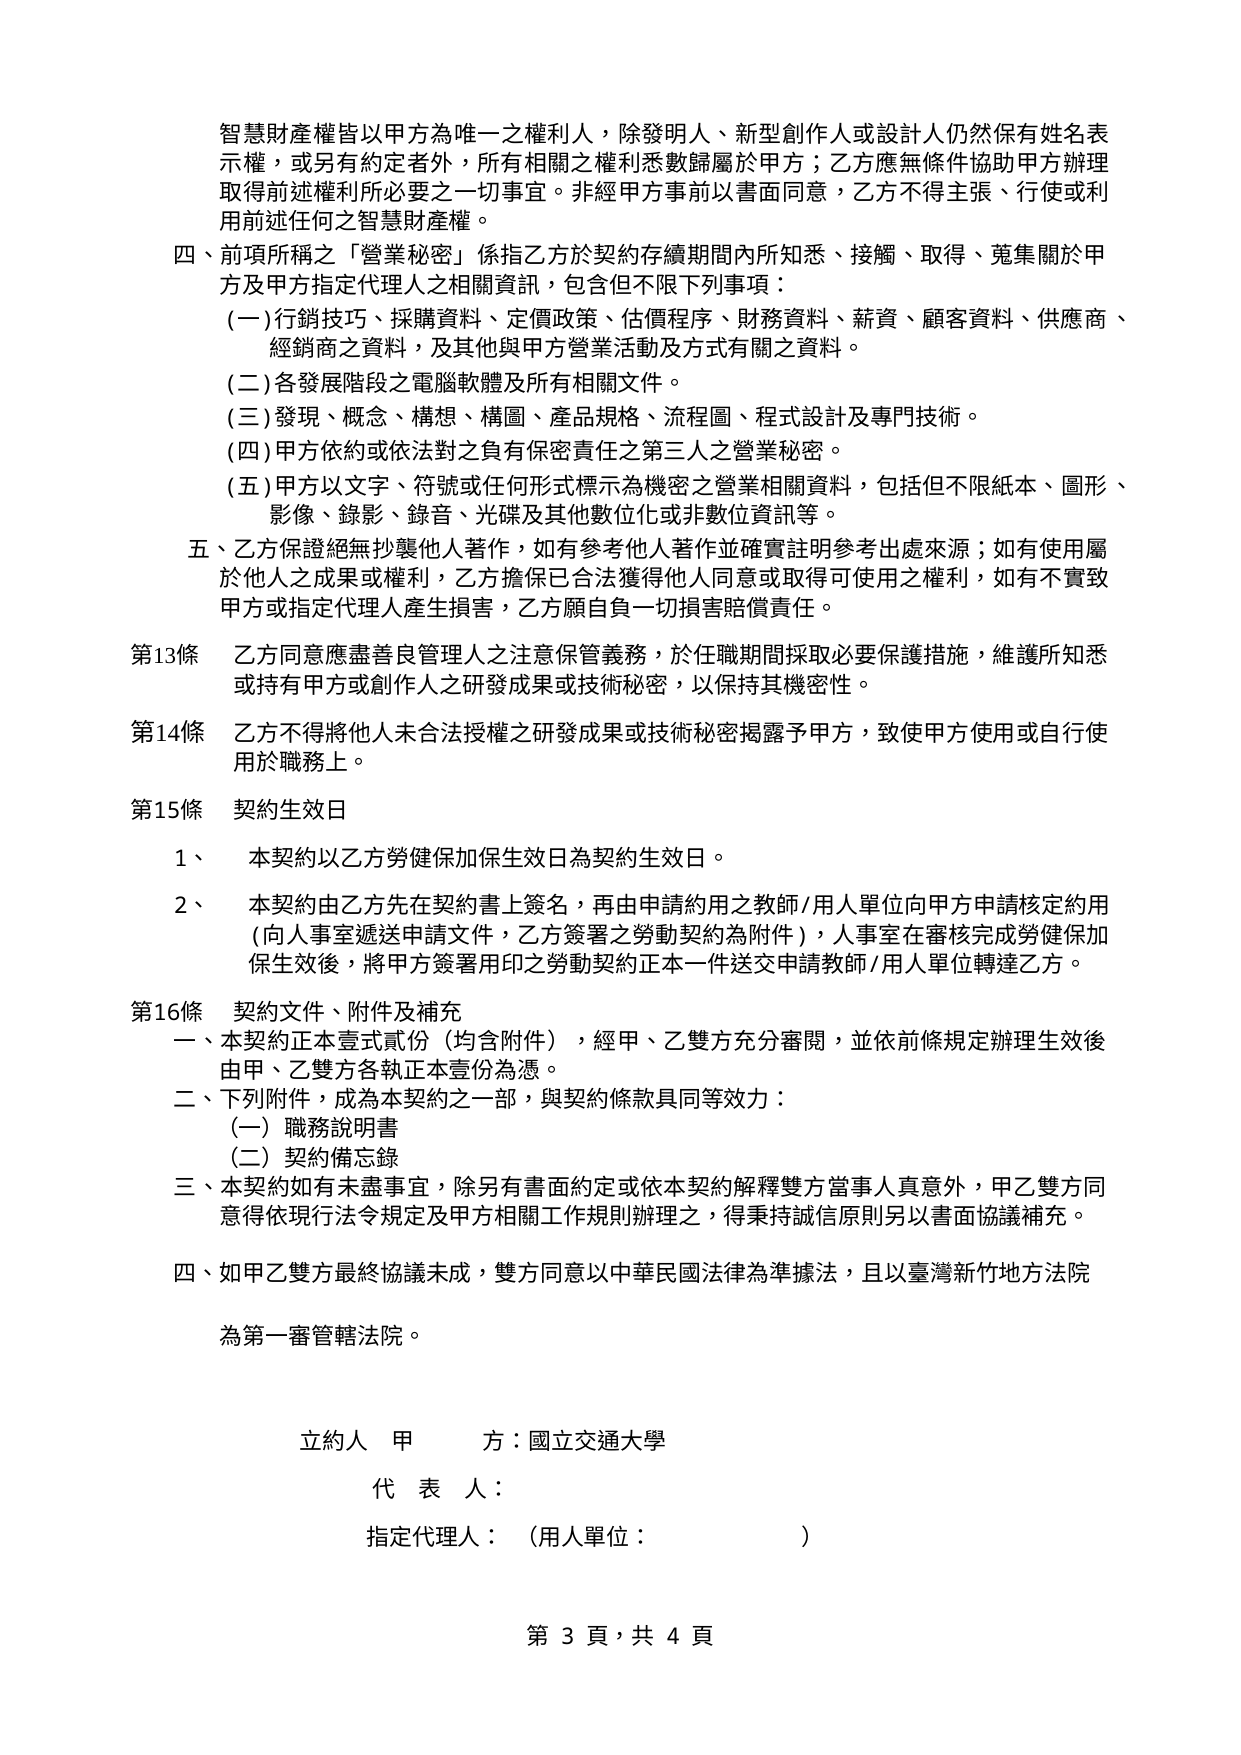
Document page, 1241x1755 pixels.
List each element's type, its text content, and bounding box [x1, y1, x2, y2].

text 立約人 甲 方：國立交通大學 [155, 1411, 1110, 1459]
list 本契約由乙方先在契約書上簽名，再由申請約用之教師/用人單位向甲方申請核定約用(向人事室遞送申請文件，乙方簽署之勞動契約為附件)，人事室在審核完成勞健保加保生效後，將甲方簽署用印之勞動契約正本一件送交申請教師/用人單位轉達乙方。 [174, 891, 1110, 978]
list 乙方不得將他人未合法授權之研發成果或技術秘密揭露予甲方，致使甲方使用或自行使用於職務上。 [130, 718, 1110, 776]
list 契約文件、附件及補充 [130, 997, 1110, 1026]
text (一)行銷技巧、採購資料、定價政策、估價程序、財務資料、薪資、顧客資料、供應商、經銷商之資料，及其他與甲方營業活動及方式有關之資料。 [223, 304, 1110, 362]
list 契約生效日 [130, 795, 1110, 824]
text 指定代理人： （用人單位： ） [130, 1507, 1110, 1555]
text 三、本契約如有未盡事宜，除另有書面約定或依本契約解釋雙方當事人真意外，甲乙雙方同意得依現行法令規定及甲方相關工作規則辦理之，得秉持誠信原則另以書面協議補充。 [174, 1172, 1110, 1230]
text （一）職務說明書 [188, 1113, 1110, 1143]
text 智慧財產權皆以甲方為唯一之權利人，除發明人、新型創作人或設計人仍然保有姓名表示權，或另有約定者外，所有相關之權利悉數歸屬於甲方；乙方應無條件協助甲方辦理取得前述權利所必要之一切事宜。非經甲方事前以書面同意，乙方不得主張、行使或利用前述任何之智慧財產權。 [174, 119, 1110, 235]
text 四、前項所稱之「營業秘密」係指乙方於契約存續期間內所知悉、接觸、取得、蒐集關於甲方及甲方指定代理人之相關資訊，包含但不限下列事項： [174, 241, 1110, 299]
text 二、下列附件，成為本契約之一部，與契約條款具同等效力： [174, 1084, 1110, 1113]
text 一、本契約正本壹式貳份（均含附件），經甲、乙雙方充分審閱，並依前條規定辦理生效後，由甲、乙雙方各執正本壹份為憑。 [174, 1026, 1110, 1084]
text 代 表 人： [155, 1459, 1110, 1507]
text (五)甲方以文字、符號或任何形式標示為機密之營業相關資料，包括但不限紙本、圖形、影像、錄影、錄音、光碟及其他數位化或非數位資訊等。 [223, 471, 1110, 529]
text 五、乙方保證絕無抄襲他人著作，如有參考他人著作並確實註明參考出處來源；如有使用屬於他人之成果或權利，乙方擔保已合法獲得他人同意或取得可使用之權利，如有不實致甲方或指定代理人產生損害，乙方願自負一切損害賠償責任。 [174, 534, 1110, 622]
text (四)甲方依約或依法對之負有保密責任之第三人之營業秘密。 [224, 436, 1110, 466]
list 本契約以乙方勞健保加保生效日為契約生效日。 [174, 843, 1110, 872]
text 四、如甲乙雙方最終協議未成，雙方同意以中華民國法律為準據法，且以臺灣新竹地方法院為第一審管轄法院。 [174, 1230, 1110, 1355]
text （二）契約備忘錄 [188, 1143, 1110, 1172]
text (二)各發展階段之電腦軟體及所有相關文件。 [223, 368, 1110, 397]
list 乙方同意應盡善良管理人之注意保管義務，於任職期間採取必要保護措施，維護所知悉或持有甲方或創作人之研發成果或技術秘密，以保持其機密性。 [130, 641, 1110, 699]
text (三)發現、概念、構想、構圖、產品規格、流程圖、程式設計及專門技術。 [223, 402, 1110, 431]
